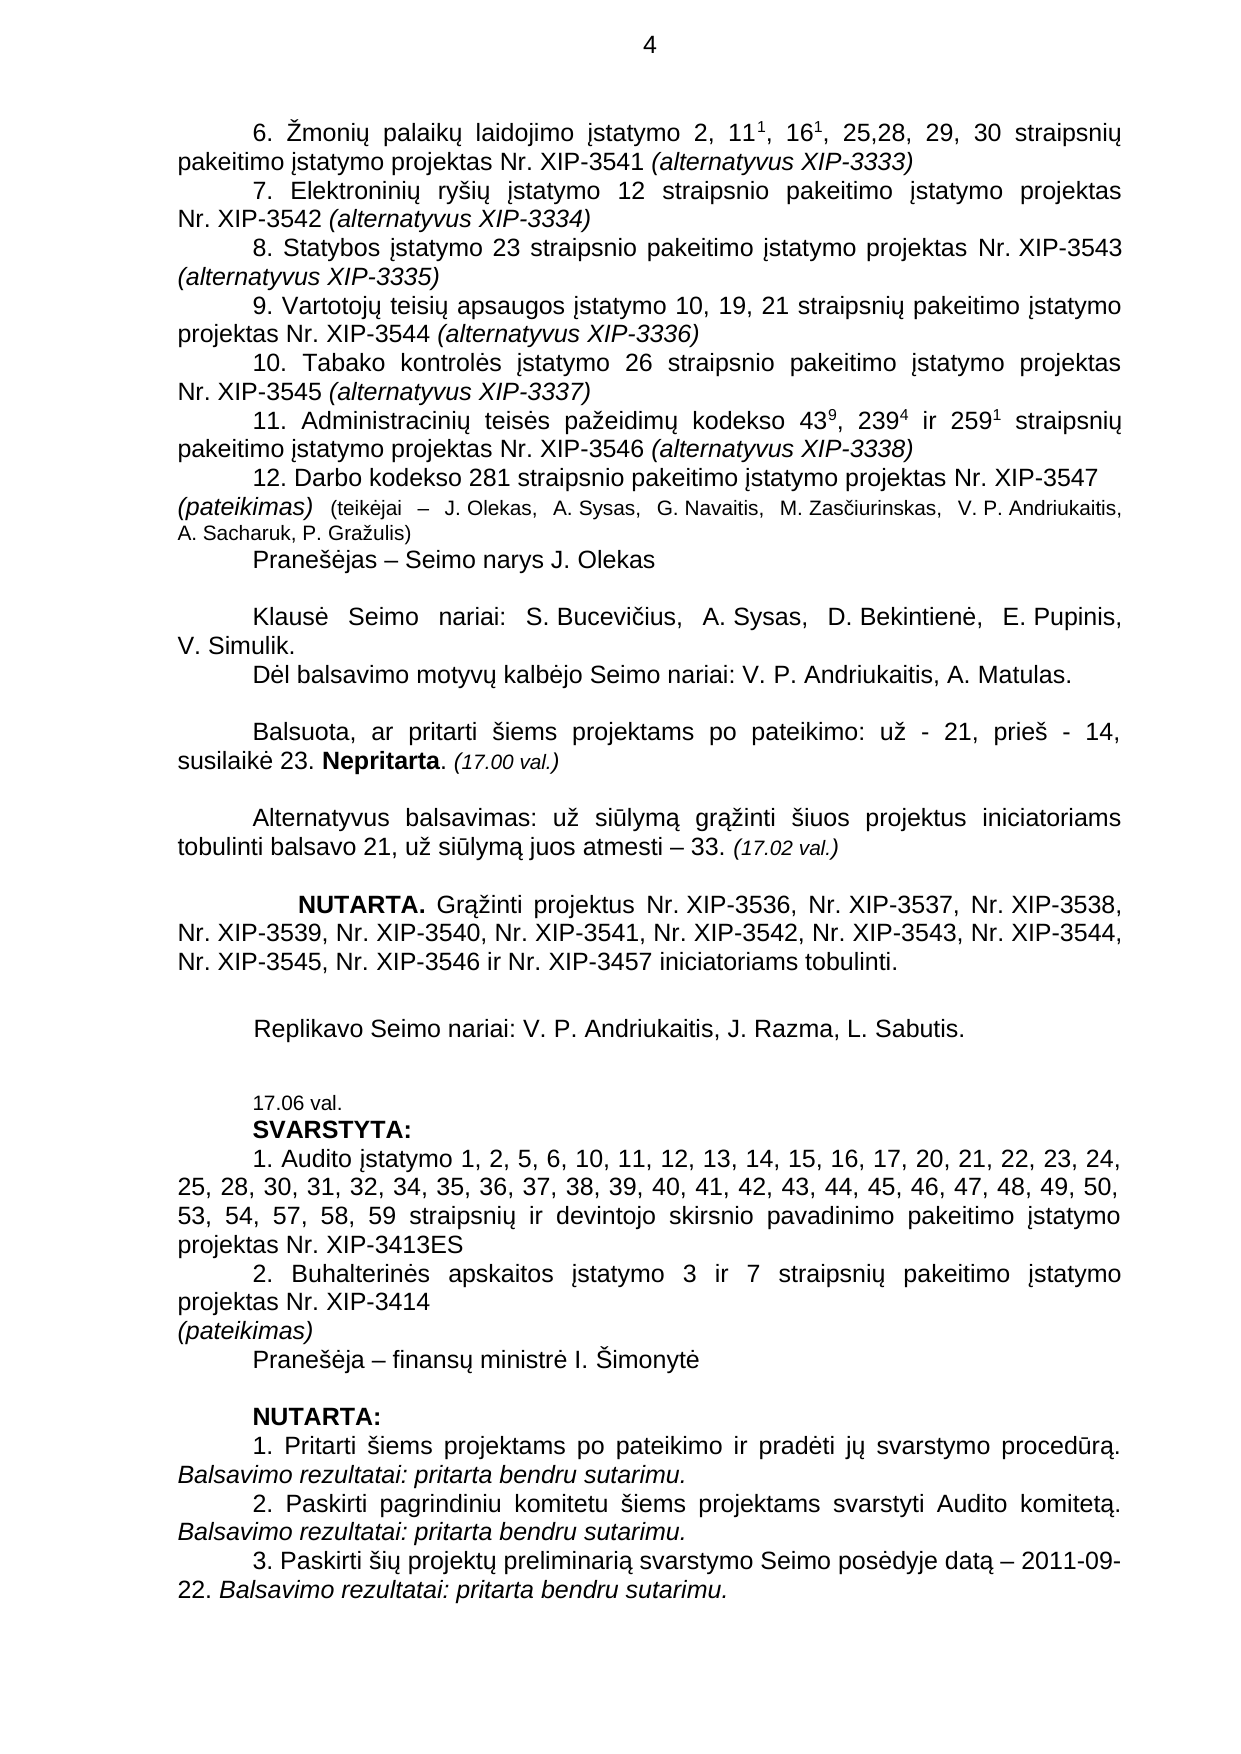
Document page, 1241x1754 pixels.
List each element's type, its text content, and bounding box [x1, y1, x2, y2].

text NUTARTA. Grąžinti projektus Nr. XIP-3536, Nr. XIP-3537, Nr. XIP-3538, Nr. XIP-3539, Nr. XIP-3540, Nr. XIP-3541, Nr. XIP-3542, Nr. XIP-3543, Nr. XIP-3544, Nr. XIP-3545, Nr. XIP-3546 ir Nr. XIP-3457 iniciatoriams tobulinti. [177, 889, 1122, 976]
text Replikavo Seimo nariai: V. P. Andriukaitis, J. Razma, L. Sabutis. [177, 1014, 1122, 1043]
text 2. Buhalterinės apskaitos įstatymo 3 ir 7 straipsnių pakeitimo įstatymo projektas Nr. XIP-3414 [177, 1259, 1122, 1316]
text 10. Tabako kontrolės įstatymo 26 straipsnio pakeitimo įstatymo projektas Nr. XIP-3545 (alternatyvus XIP-3337) [177, 348, 1122, 406]
text 11. Administracinių teisės pažeidimų kodekso 439, 2394 ir 2591 straipsnių pakeitimo įstatymo projektas Nr. XIP-3546 (alternatyvus XIP-3338) [177, 406, 1122, 463]
text SVARSTYTA: [177, 1115, 1122, 1144]
text Dėl balsavimo motyvų kalbėjo Seimo nariai: V. P. Andriukaitis, A. Matulas. [177, 659, 1122, 688]
text Klausė Seimo nariai: S. Bucevičius, A. Sysas, D. Bekintienė, E. Pupinis, V. Simulik. [177, 602, 1122, 659]
text 3. Paskirti šių projektų preliminarią svarstymo Seimo posėdyje datą – 2011-09-22. Balsavimo rezultatai: pritarta bendru sutarimu. [177, 1546, 1122, 1604]
text Pranešėja – finansų ministrė I. Šimonytė [177, 1345, 1122, 1374]
text (pateikimas) (teikėjai – J. Olekas, A. Sysas, G. Navaitis, M. Zasčiurinskas, V. P. Andriukaitis, A. Sacharuk, P. Gražulis) [177, 492, 1122, 544]
text Pranešėjas – Seimo narys J. Olekas [177, 544, 1122, 573]
text (pateikimas) [177, 1316, 1122, 1345]
text 6. Žmonių palaikų laidojimo įstatymo 2, 111, 161, 25,28, 29, 30 straipsnių pakeitimo įstatymo projektas Nr. XIP-3541 (alternatyvus XIP-3333) [177, 118, 1122, 176]
text 12. Darbo kodekso 281 straipsnio pakeitimo įstatymo projektas Nr. XIP-3547 [177, 463, 1122, 492]
text 17.06 val. [177, 1091, 1122, 1115]
text 1. Pritarti šiems projektams po pateikimo ir pradėti jų svarstymo procedūrą. Balsavimo rezultatai: pritarta bendru sutarimu. [177, 1431, 1122, 1489]
text 8. Statybos įstatymo 23 straipsnio pakeitimo įstatymo projektas Nr. XIP-3543 (alternatyvus XIP-3335) [177, 233, 1122, 291]
text 1. Audito įstatymo 1, 2, 5, 6, 10, 11, 12, 13, 14, 15, 16, 17, 20, 21, 22, 23, 24, 25, 28, 30, 31, 32, 34, 35, 36, 37, 38, 39, 40, 41, 42, 43, 44, 45, 46, 47, 48, 49, 50, 53, 54, 57, 58, 59 straipsnių ir devintojo skirsnio pavadinimo pakeitimo įstatymo projektas Nr. XIP-3413ES [177, 1144, 1122, 1259]
text 2. Paskirti pagrindiniu komitetu šiems projektams svarstyti Audito komitetą. Balsavimo rezultatai: pritarta bendru sutarimu. [177, 1489, 1122, 1546]
text Alternatyvus balsavimas: už siūlymą grąžinti šiuos projektus iniciatoriams tobulinti balsavo 21, už siūlymą juos atmesti – 33. (17.02 val.) [177, 803, 1122, 861]
text NUTARTA: [177, 1402, 1122, 1431]
text 7. Elektroninių ryšių įstatymo 12 straipsnio pakeitimo įstatymo projektas Nr. XIP-3542 (alternatyvus XIP-3334) [177, 176, 1122, 233]
text Balsuota, ar pritarti šiems projektams po pateikimo: už - 21, prieš - 14, susilaikė 23. Nepritarta. (17.00 val.) [177, 717, 1122, 774]
text 9. Vartotojų teisių apsaugos įstatymo 10, 19, 21 straipsnių pakeitimo įstatymo projektas Nr. XIP-3544 (alternatyvus XIP-3336) [177, 291, 1122, 348]
